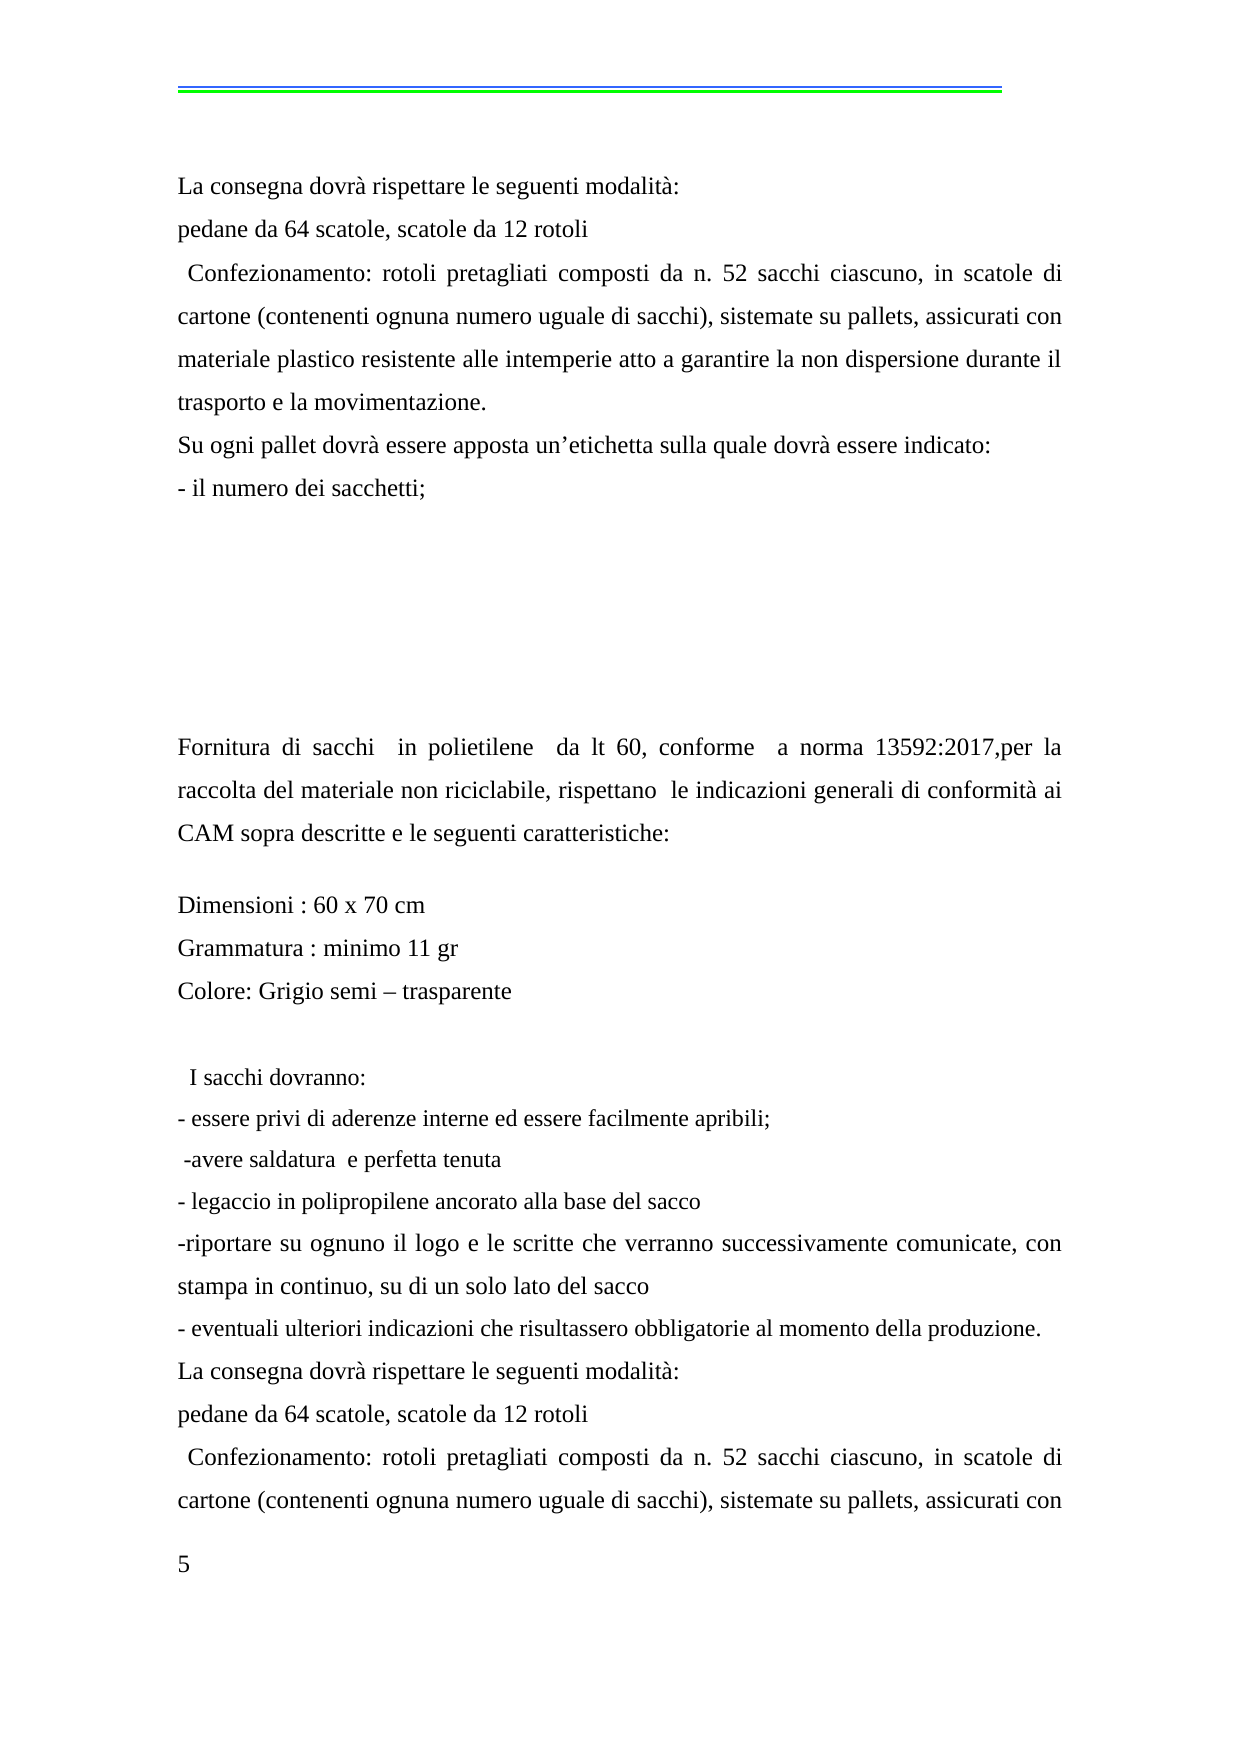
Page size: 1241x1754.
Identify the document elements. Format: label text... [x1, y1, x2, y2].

text pedane da 64 scatole, scatole da 12 rotoli [177, 214, 1063, 243]
text - il numero dei sacchetti; [177, 473, 1063, 502]
text Grammatura : minimo 11 gr [177, 933, 1063, 962]
text Dimensioni : 60 x 70 cm [177, 890, 1063, 919]
text - legaccio in polipropilene ancorato alla base del sacco [177, 1187, 1063, 1214]
text Fornitura di sacchi in polietilene da lt 60, conforme a norma 13592:2017,per la raccolta del materiale non riciclabile, rispettano le indicazioni generali di conformità ai CAM sopra descritte e le seguenti caratteristiche: [177, 732, 1063, 847]
text I sacchi dovranno: [177, 1063, 1063, 1090]
text Su ogni pallet dovrà essere apposta un’etichetta sulla quale dovrà essere indicato: [177, 430, 1063, 459]
text -riportare su ognuno il logo e le scritte che verranno successivamente comunicate, con stampa in continuo, su di un solo lato del sacco [177, 1228, 1063, 1300]
text -avere saldatura e perfetta tenuta [177, 1145, 1063, 1173]
text pedane da 64 scatole, scatole da 12 rotoli [177, 1399, 1063, 1428]
text - essere privi di aderenze interne ed essere facilmente apribili; [177, 1104, 1063, 1132]
text Confezionamento: rotoli pretagliati composti da n. 52 sacchi ciascuno, in scatole di cartone (contenenti ognuna numero uguale di sacchi), sistemate su pallets, assicurati con [177, 1442, 1063, 1514]
text Confezionamento: rotoli pretagliati composti da n. 52 sacchi ciascuno, in scatole di cartone (contenenti ognuna numero uguale di sacchi), sistemate su pallets, assicurati con materiale plastico resistente alle intemperie atto a garantire la non dispersione durante il trasporto e la movimentazione. [177, 258, 1063, 416]
text - eventuali ulteriori indicazioni che risultassero obbligatorie al momento della produzione. [177, 1314, 1063, 1342]
text La consegna dovrà rispettare le seguenti modalità: [177, 1356, 1063, 1384]
text Colore: Grigio semi – trasparente [177, 976, 1063, 1005]
text La consegna dovrà rispettare le seguenti modalità: [177, 171, 1063, 200]
